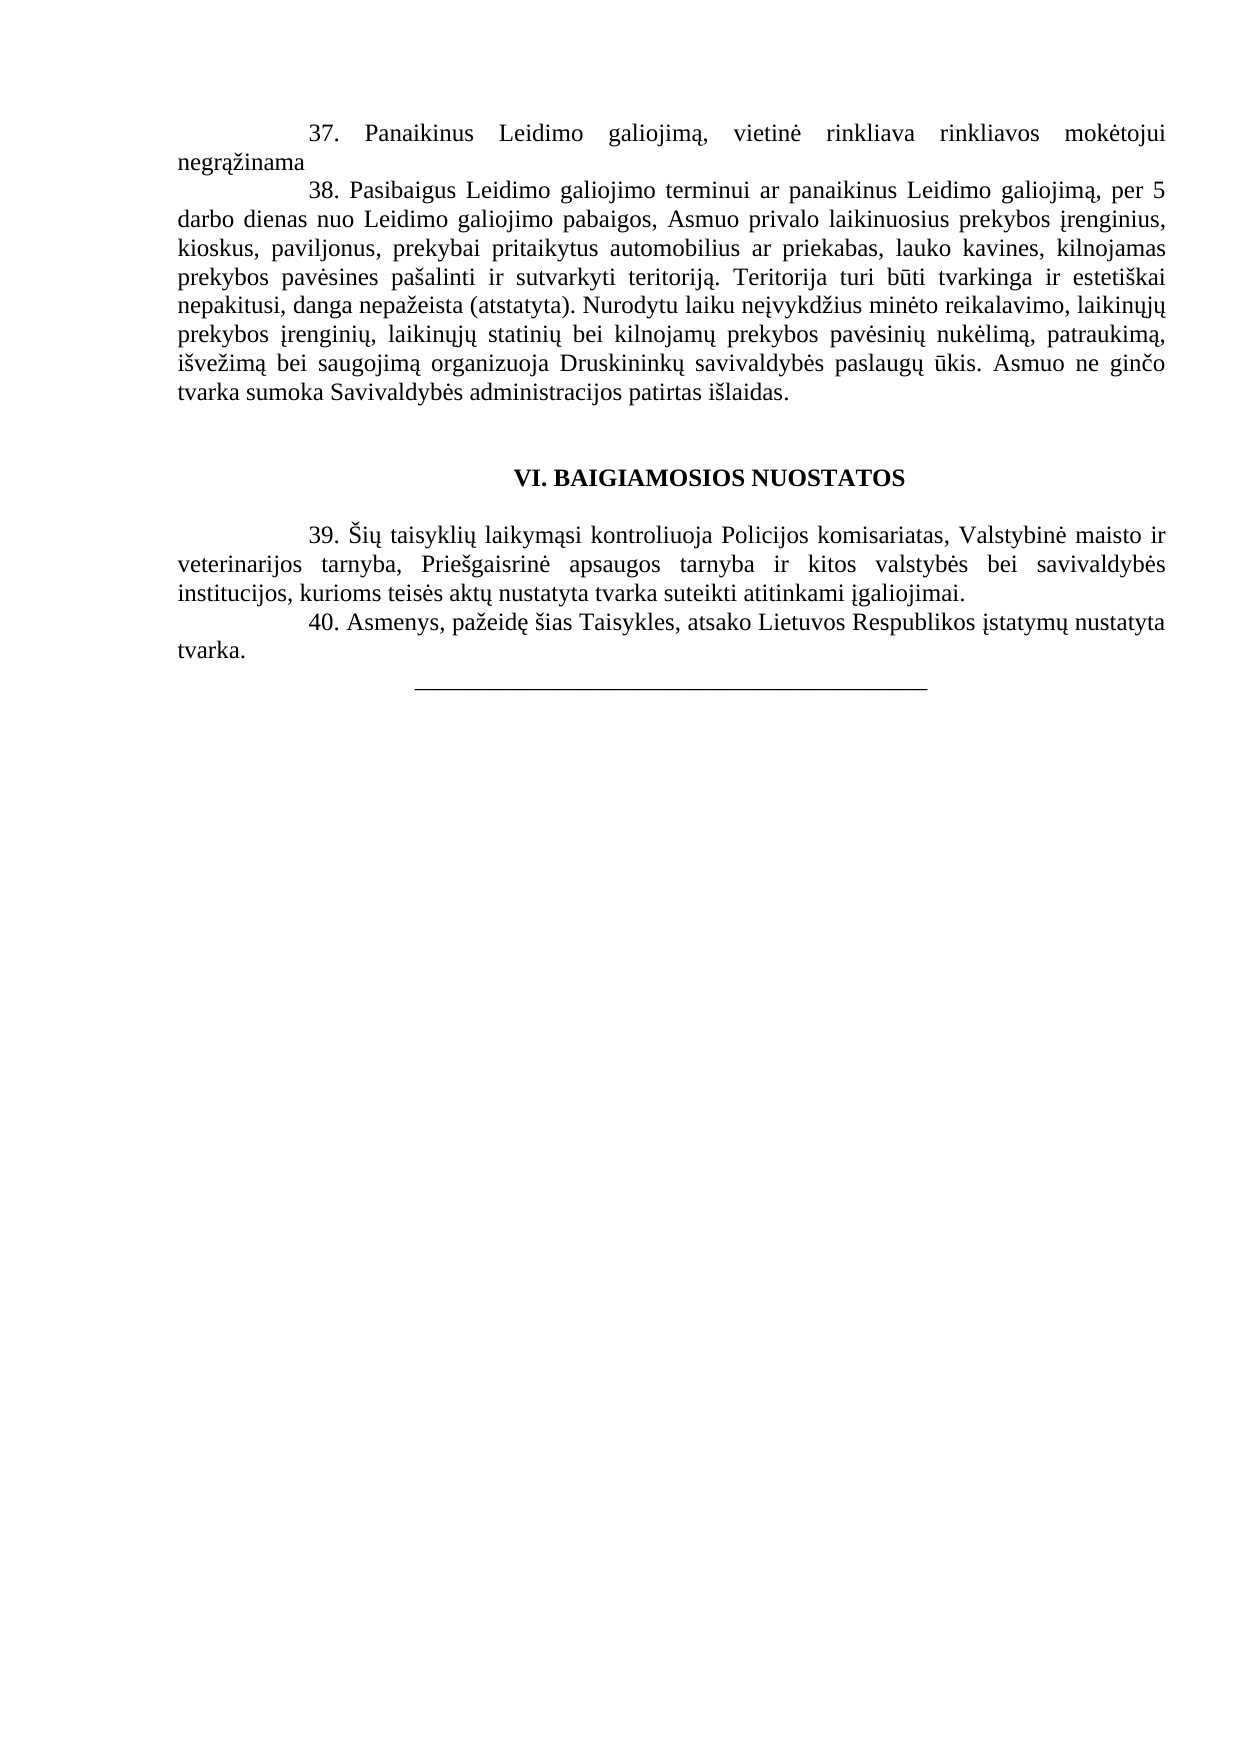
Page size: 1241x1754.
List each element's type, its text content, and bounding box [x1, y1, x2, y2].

text VI. BAIGIAMOSIOS NUOSTATOS [177, 463, 1167, 492]
text 40. Asmenys, pažeidę šias Taisykles, atsako Lietuvos Respublikos įstatymų nustatyta tvarka. [177, 607, 1167, 664]
text _________________________________________ [177, 664, 1167, 693]
text 38. Pasibaigus Leidimo galiojimo terminui ar panaikinus Leidimo galiojimą, per 5 darbo dienas nuo Leidimo galiojimo pabaigos, Asmuo privalo laikinuosius prekybos įrenginius, kioskus, paviljonus, prekybai pritaikytus automobilius ar priekabas, lauko kavines, kilnojamas prekybos pavėsines pašalinti ir sutvarkyti teritoriją. Teritorija turi būti tvarkinga ir estetiškai nepakitusi, danga nepažeista (atstatyta). Nurodytu laiku neįvykdžius minėto reikalavimo, laikinųjų prekybos įrenginių, laikinųjų statinių bei kilnojamų prekybos pavėsinių nukėlimą, patraukimą, išvežimą bei saugojimą organizuoja Druskininkų savivaldybės paslaugų ūkis. Asmuo ne ginčo tvarka sumoka Savivaldybės administracijos patirtas išlaidas. [177, 176, 1167, 406]
text 37. Panaikinus Leidimo galiojimą, vietinė rinkliava rinkliavos mokėtojui negrąžinama [177, 118, 1167, 176]
text 39. Šių taisyklių laikymąsi kontroliuoja Policijos komisariatas, Valstybinė maisto ir veterinarijos tarnyba, Priešgaisrinė apsaugos tarnyba ir kitos valstybės bei savivaldybės institucijos, kurioms teisės aktų nustatyta tvarka suteikti atitinkami įgaliojimai. [177, 521, 1167, 607]
